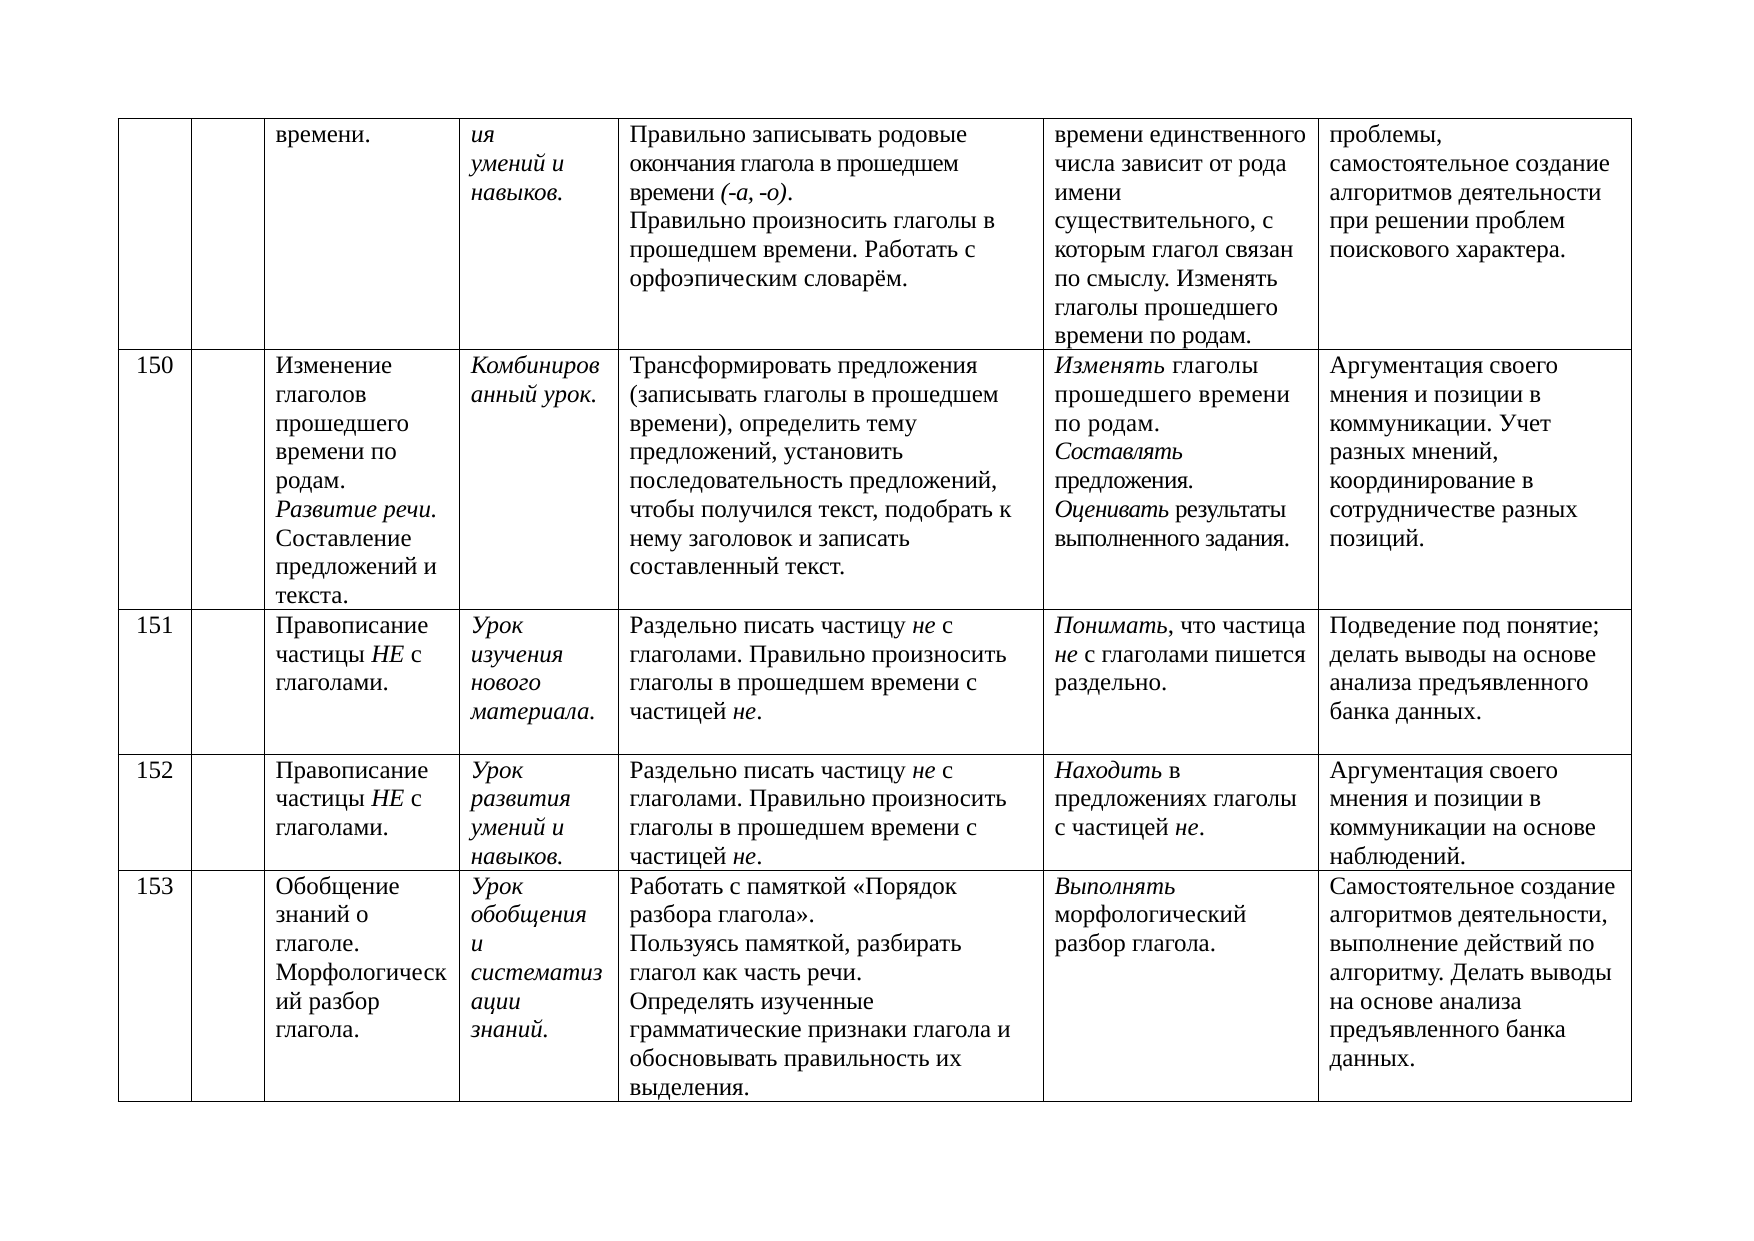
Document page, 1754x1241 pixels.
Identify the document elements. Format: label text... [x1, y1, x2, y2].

table_cell Изменение глаголов прошедшего времени по родам. Развитие речи. Составление предложений и текста. [265, 350, 459, 609]
table_cell [192, 119, 264, 349]
table_cell проблемы, самостоятельное создание алгоритмов деятельности при решении проблем поискового характера. [1319, 119, 1631, 349]
table_cell Самостоятельное создание алгоритмов деятельности, выполнение действий по алгоритму. Делать выводы на основе анализа предъявленного банка данных. [1319, 871, 1631, 1101]
table_cell 150 [119, 350, 191, 609]
table_cell Работать с памяткой «Порядок разбора глагола». Пользуясь памяткой, разбирать глагол как часть речи. Определять изученные грамматические признаки глагола и обосновывать правильность их выделения. [619, 871, 1043, 1101]
table_cell Выполнять морфологический разбор глагола. [1044, 871, 1318, 1101]
table_cell 151 [119, 610, 191, 754]
table_cell Аргументация своего мнения и позиции в коммуникации на основе наблюдений. [1319, 755, 1631, 870]
table_cell Правописание частицы НЕ с глаголами. [265, 610, 459, 754]
table_cell Находить в предложениях глаголы с частицей не. [1044, 755, 1318, 870]
table_cell [192, 610, 264, 754]
table_cell ия умений и навыков. [460, 119, 618, 349]
table_cell [192, 871, 264, 1101]
table_cell 153 [119, 871, 191, 1101]
table_cell Трансформировать предложения (записывать глаголы в прошедшем времени), определить тему предложений, установить последовательность предложений, чтобы получился текст, подобрать к нему заголовок и записать составленный текст. [619, 350, 1043, 609]
table_cell [192, 350, 264, 609]
table_cell Раздельно писать частицу не с глаголами. Правильно произносить глаголы в прошедшем времени с частицей не. [619, 755, 1043, 870]
table_cell 152 [119, 755, 191, 870]
table_cell Аргументация своего мнения и позиции в коммуникации. Учет разных мнений, координирование в сотрудничестве разных позиций. [1319, 350, 1631, 609]
table_cell Комбинированный урок. [460, 350, 618, 609]
table_cell Правописание частицы НЕ с глаголами. [265, 755, 459, 870]
table_cell времени единственного числа зависит от рода имени существительного, с которым глагол связан по смыслу. Изменять глаголы прошедшего времени по родам. [1044, 119, 1318, 349]
table_cell Понимать, что частица не с глаголами пишется раздельно. [1044, 610, 1318, 754]
table_cell [192, 755, 264, 870]
table_cell [119, 119, 191, 349]
table_cell Урок развития умений и навыков. [460, 755, 618, 870]
table_cell Урок обобщения и систематизации знаний. [460, 871, 618, 1101]
table_cell Правильно записывать родовые окончания глагола в прошедшем времени (-а, -о). Правильно произносить глаголы в прошедшем времени. Работать с орфоэпическим словарём. [619, 119, 1043, 349]
table_cell Обобщение знаний о глаголе. Морфологический разбор глагола. [265, 871, 459, 1101]
table_cell Изменять глаголы прошедшего времени по родам. Составлять предложения. Оценивать результаты выполненного задания. [1044, 350, 1318, 609]
table_cell Урок изучения нового материала. [460, 610, 618, 754]
table_cell Раздельно писать частицу не с глаголами. Правильно произносить глаголы в прошедшем времени с частицей не. [619, 610, 1043, 754]
table_cell Подведение под понятие; делать выводы на основе анализа предъявленного банка данных. [1319, 610, 1631, 754]
table_cell времени. [265, 119, 459, 349]
